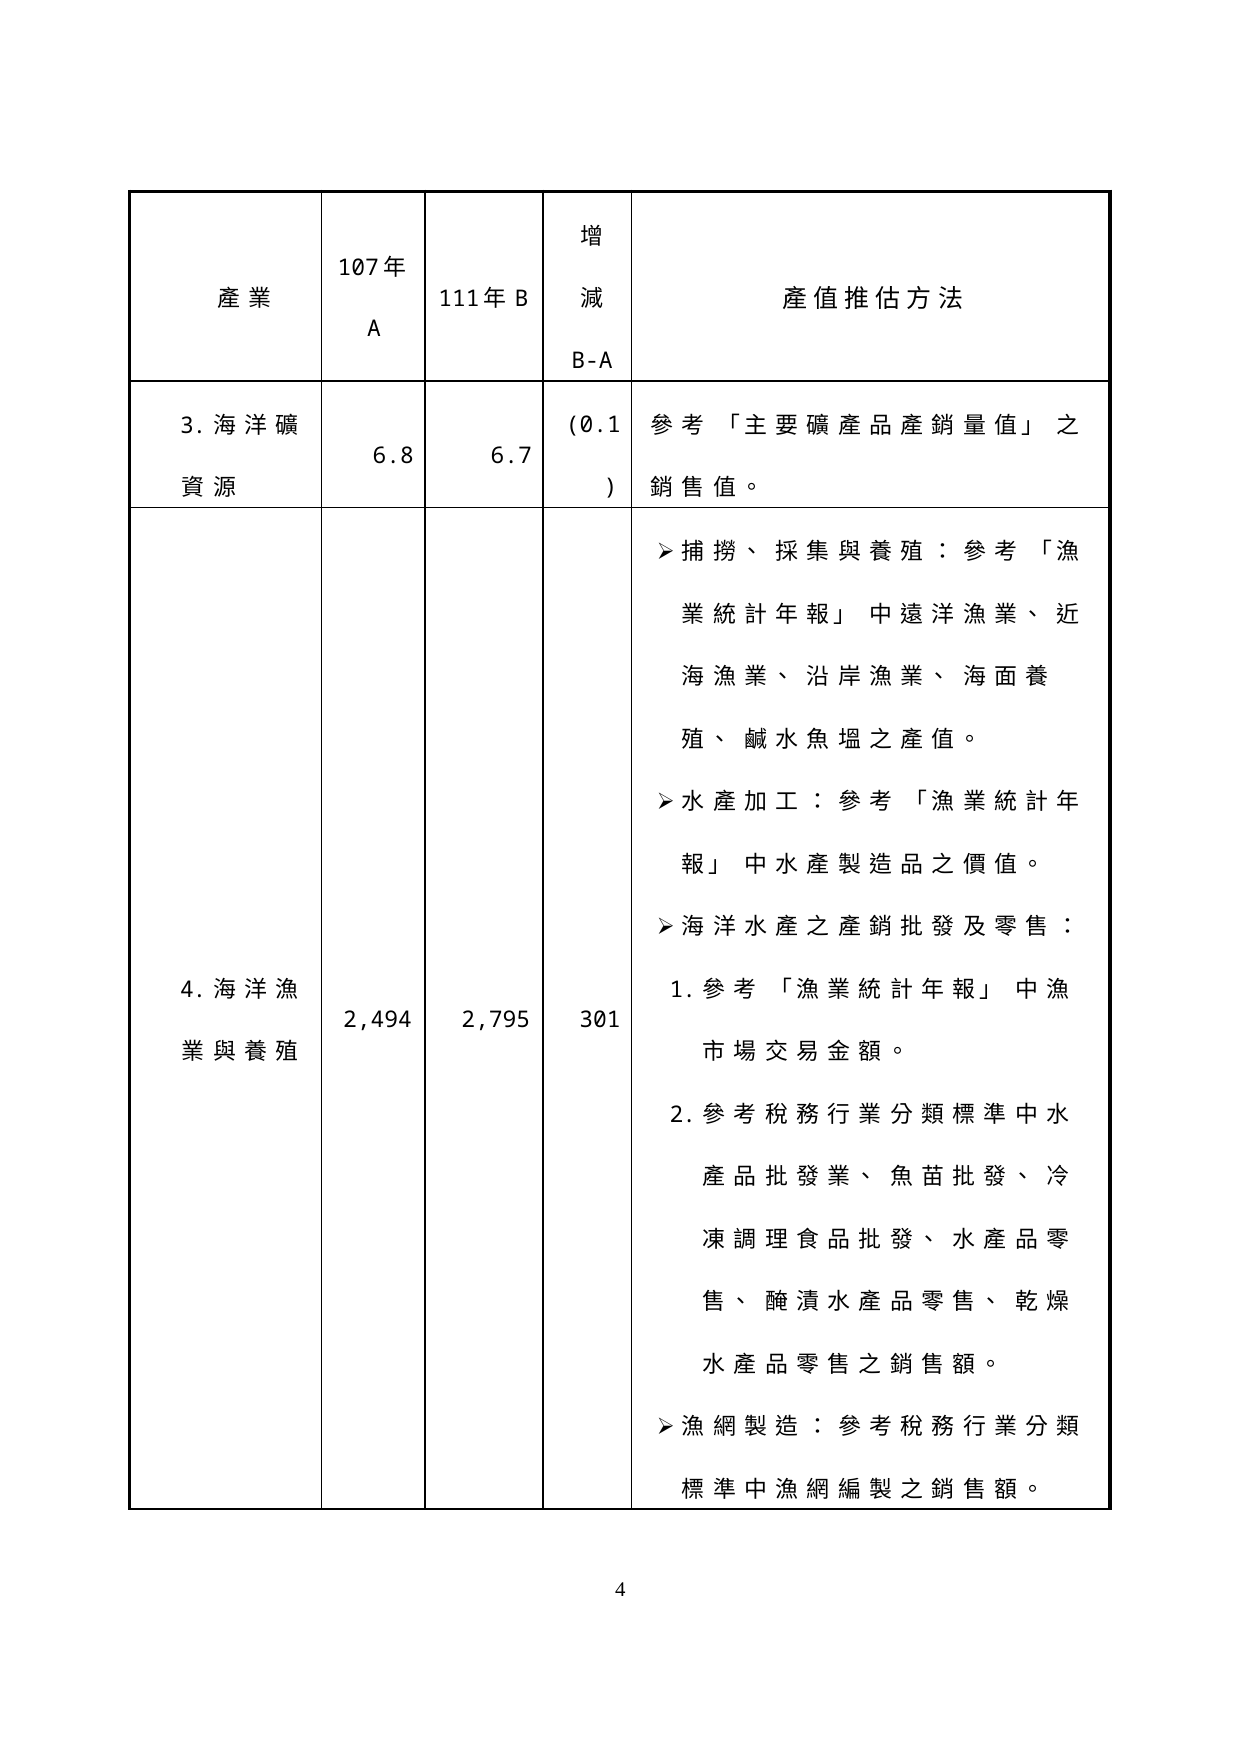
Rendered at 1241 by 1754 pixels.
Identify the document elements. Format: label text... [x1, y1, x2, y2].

table_header 111年B [426, 193, 542, 380]
table_cell 2,795 [426, 508, 542, 1508]
table_cell 4.海洋漁業與養殖 [131, 508, 321, 1508]
table_header 產值推估方法 [632, 193, 1108, 380]
table_header 107年A [322, 193, 424, 380]
table_cell 參考「主要礦產品產銷量值」之銷售值。 [632, 382, 1108, 507]
table_cell 2,494 [322, 508, 424, 1508]
table_cell 6.8 [322, 382, 424, 507]
table_cell 3.海洋礦資源 [131, 382, 321, 507]
table_header 增減B-A [544, 193, 631, 380]
table_cell 6.7 [426, 382, 542, 507]
table_header 產業 [131, 193, 321, 380]
table_cell 捕撈、採集與養殖：參考「漁業統計年報」中遠洋漁業、近海漁業、沿岸漁業、海面養殖、鹹水魚塭之產值。 水產加工：參考「漁業統計年報」中水產製造品之價值。 海洋水產之產銷批發及零售： 1.參考「漁業統計年報」中漁市場交易金額。 2.參考稅務行業分類標準中水產品批發業、魚苗批發、冷凍調理食品批發、水產品零售、醃漬水產品零售、乾燥水產品零售之銷售額。 漁網製造：參考稅務行業分類標準中漁網編製之銷售額。 [632, 508, 1108, 1508]
table_cell (0.1) [544, 382, 631, 507]
table_cell 301 [544, 508, 631, 1508]
